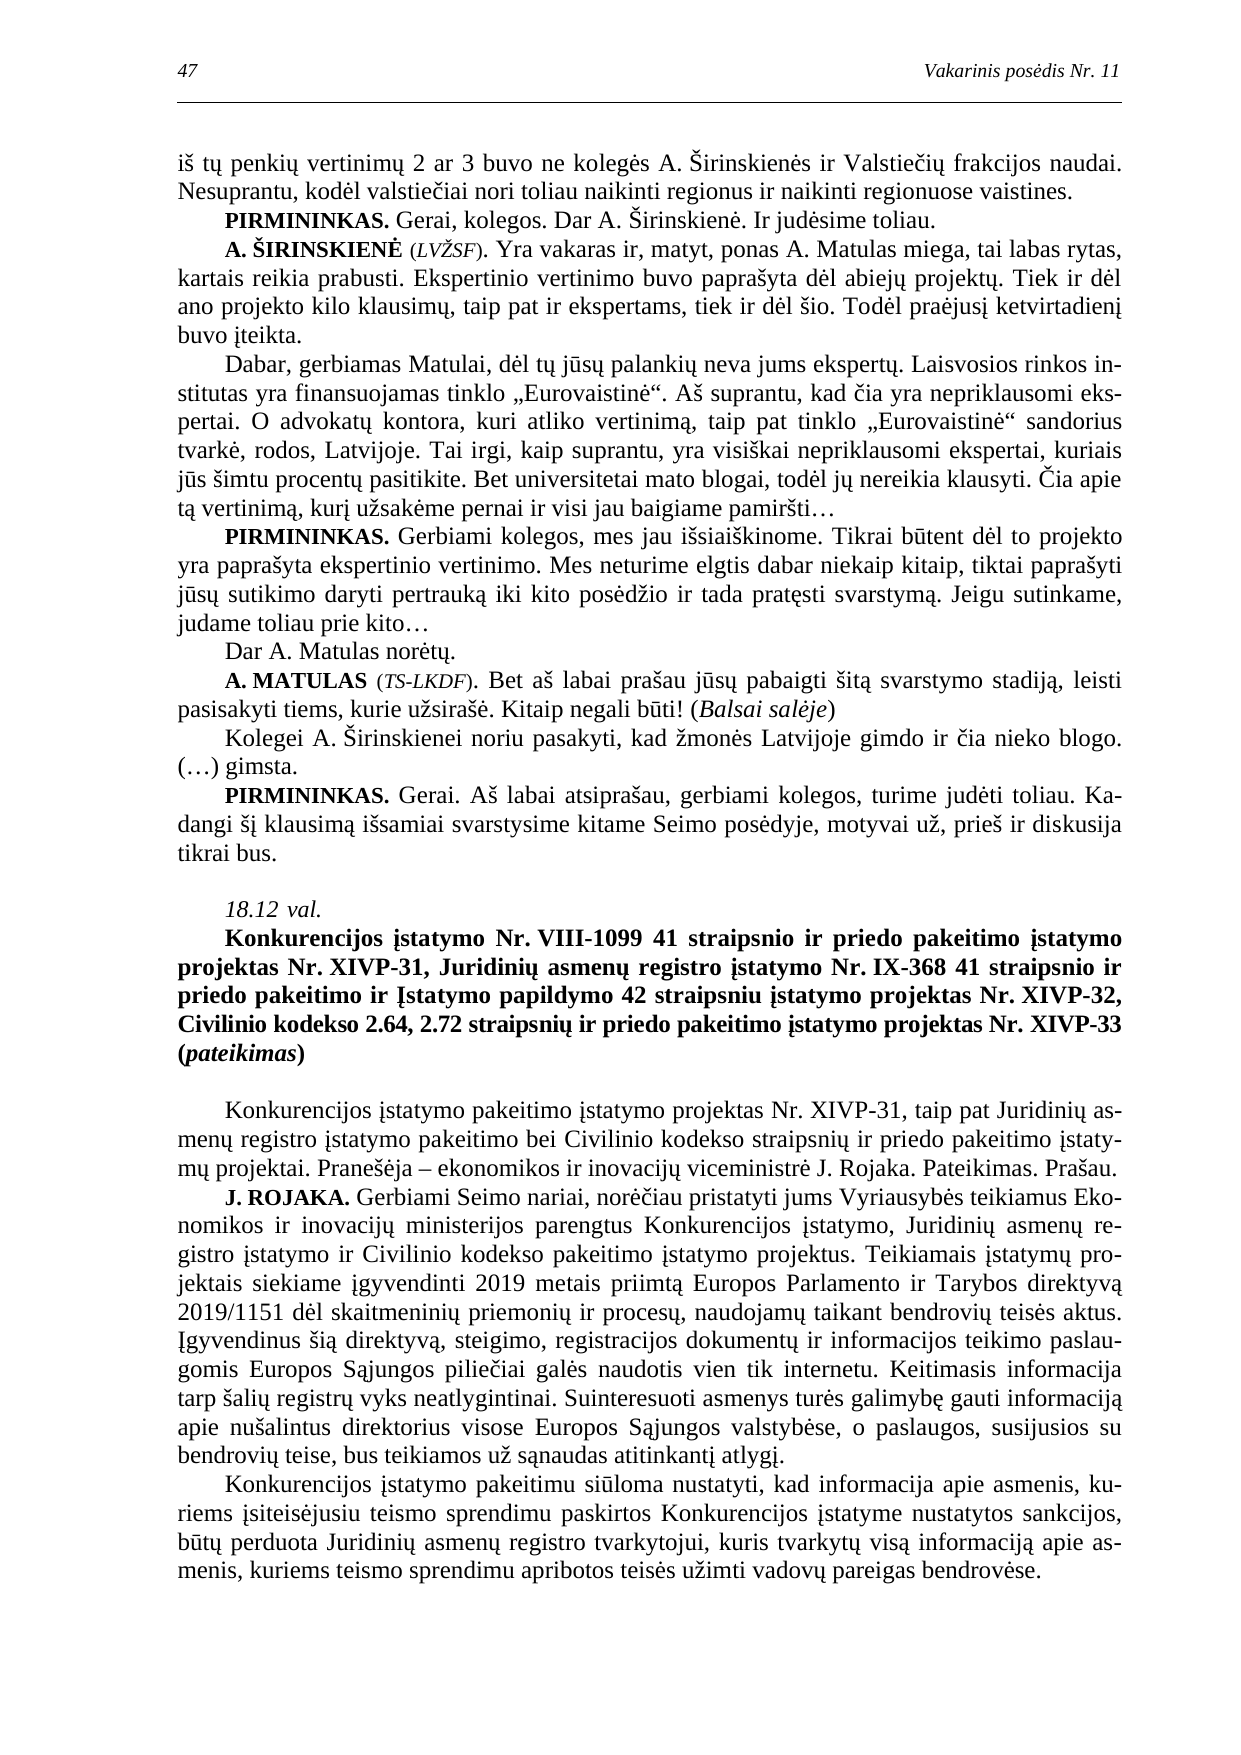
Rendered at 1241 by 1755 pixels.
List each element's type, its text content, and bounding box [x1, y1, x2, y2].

text A. MATULAS (TS-LKDF). Bet aš la­bai pra­šau jū­sų pa­baig­ti ši­tą svars­ty­mo sta­di­ją, leis­ti pa­si­sa­ky­ti tiems, ku­rie už­si­ra­šė. Ki­taip ne­ga­li bū­ti! (Bal­sai sa­lė­je) [177, 665, 1122, 723]
text Ko­le­gei A. Ši­rins­kie­nei no­riu pa­sa­ky­ti, kad žmo­nės Lat­vi­jo­je gim­do ir čia nie­ko blo­go. (…) gims­ta. [177, 723, 1122, 780]
text iš tų pen­kių ver­ti­ni­mų 2 ar 3 bu­vo ne ko­le­gės A. Ši­rins­kie­nės ir Vals­tie­čių frak­ci­jos nau­dai. Ne­su­pran­tu, ko­dėl vals­tie­čiai no­ri to­liau nai­kin­ti re­gio­nus ir nai­kin­ti re­gio­nuo­se vais­ti­nes. [177, 148, 1122, 205]
text A. ŠIRINSKIENĖ (LVŽSF). Yra va­ka­ras ir, ma­tyt, po­nas A. Ma­tu­las mie­ga, tai la­bas ry­tas, kar­tais rei­kia pra­bus­ti. Eks­per­ti­nio ver­ti­ni­mo bu­vo pa­pra­šy­ta dėl abie­jų pro­jek­tų. Tiek ir dėl ano pro­jek­to ki­lo klau­si­mų, taip pat ir eks­per­tams, tiek ir dėl šio. To­dėl pra­ėju­sį ket­vir­ta­die­nį bu­vo įteik­ta. [177, 234, 1122, 349]
text PIRMININKAS. Ger­bia­mi ko­le­gos, mes jau iš­si­aiš­ki­no­me. Tik­rai bū­tent dėl to pro­jek­to yra pa­pra­šy­ta eks­per­ti­nio ver­ti­ni­mo. Mes ne­tu­ri­me elg­tis da­bar nie­kaip ki­taip, tik­tai pa­pra­šy­ti jū­sų su­ti­ki­mo da­ry­ti per­trau­ką iki ki­to po­sė­džio ir ta­da pra­tęs­ti svars­ty­mą. Jei­gu su­tin­ka­me, ju­da­me to­liau prie ki­to… [177, 521, 1122, 636]
text Kon­ku­ren­ci­jos įsta­ty­mo pa­kei­ti­mu siū­lo­ma nu­sta­ty­ti, kad in­for­ma­ci­ja apie as­me­nis, ku­riems įsi­tei­sė­ju­siu teis­mo spren­di­mu pa­skir­tos Kon­ku­ren­ci­jos įsta­ty­me nu­sta­ty­tos sank­ci­jos, bū­tų per­duo­ta Ju­ri­di­nių as­me­nų re­gist­ro tvar­ky­to­jui, ku­ris tvar­ky­tų vi­są in­for­ma­ci­ją apie as­me­nis, ku­riems teis­mo spren­di­mu ap­ri­bo­tos tei­sės už­im­ti va­do­vų pa­rei­gas ben­dro­vė­se. [177, 1469, 1122, 1584]
text Kon­ku­ren­ci­jos įsta­ty­mo Nr. VIII-1099 41 straips­nio ir prie­do pa­kei­ti­mo įsta­ty­mo pro­jek­tas Nr. XIVP-31, Ju­ri­di­nių as­me­nų re­gist­ro įsta­ty­mo Nr. IX-368 41 straips­nio ir prie­do pa­kei­ti­mo ir Įsta­ty­mo pa­pil­dy­mo 42 straips­niu įsta­ty­mo pro­jek­tas Nr. XIVP-32, Ci­vi­li­nio ko­dek­so 2.64, 2.72 straips­nių ir prie­do pa­kei­ti­mo įsta­ty­mo pro­jek­tas Nr. XIVP-33 (pa­tei­ki­mas) [177, 923, 1122, 1067]
text PIRMININKAS. Ge­rai. Aš la­bai at­si­pra­šau, ger­bia­mi ko­le­gos, tu­ri­me ju­dė­ti to­liau. Ka­dan­gi šį klau­si­mą iš­sa­miai svars­ty­si­me ki­ta­me Sei­mo po­sė­dy­je, mo­ty­vai už, prieš ir dis­ku­si­ja tik­rai bus. [177, 780, 1122, 866]
text J. ROJAKA. Ger­bia­mi Sei­mo na­riai, no­rė­čiau pri­sta­ty­ti jums Vy­riau­sy­bės tei­kia­mus Eko­no­mi­kos ir ino­va­ci­jų mi­nis­te­ri­jos pa­reng­tus Kon­ku­ren­ci­jos įsta­ty­mo, Ju­ri­di­nių as­me­nų re­gistro įsta­ty­mo ir Ci­vi­li­nio ko­dek­so pa­kei­ti­mo įsta­ty­mo pro­jek­tus. Tei­kia­mais įsta­ty­mų pro­jek­tais sie­kia­me įgy­ven­din­ti 2019 me­tais pri­im­tą Eu­ro­pos Par­la­men­to ir Ta­ry­bos di­rek­ty­vą 2019/1151 dėl skait­me­ni­nių prie­mo­nių ir pro­ce­sų, nau­do­ja­mų tai­kant ben­dro­vių tei­sės ak­tus. Įgy­ven­di­nus šią di­rek­ty­vą, stei­gi­mo, re­gist­ra­ci­jos do­ku­men­tų ir in­for­ma­ci­jos tei­ki­mo pa­slau­go­mis Eu­ro­pos Są­jun­gos pi­lie­čiai ga­lės nau­do­tis vien tik in­ter­ne­tu. Kei­ti­ma­sis in­for­ma­ci­ja tarp ša­lių re­gist­rų vyks ne­at­ly­gin­ti­nai. Su­in­te­re­suo­ti as­me­nys tu­rės ga­li­my­bę gau­ti in­for­ma­ci­ją apie nu­ša­lin­tus di­rek­to­rius vi­so­se Eu­ro­pos Są­jun­gos vals­ty­bė­se, o pa­slau­gos, su­si­ju­sios su ben­dro­vių tei­se, bus tei­kia­mos už są­nau­das ati­tin­kan­tį at­ly­gį. [177, 1182, 1122, 1469]
text 18.12 val. [224, 895, 1122, 923]
text Dar A. Ma­tu­las no­rė­tų. [177, 636, 1122, 665]
text PIRMININKAS. Ge­rai, ko­le­gos. Dar A. Ši­rins­kie­nė. Ir ju­dė­si­me to­liau. [177, 205, 1122, 234]
text Kon­ku­ren­ci­jos įsta­ty­mo pa­kei­ti­mo įsta­ty­mo pro­jek­tas Nr. XIVP-31, taip pat Ju­ri­di­nių as­me­nų re­gist­ro įsta­ty­mo pa­kei­ti­mo bei Ci­vi­li­nio ko­dek­so straips­nių ir prie­do pa­kei­ti­mo įsta­ty­mų pro­jek­tai. Pra­ne­šė­ja – eko­no­mi­kos ir ino­va­ci­jų vi­ce­mi­nist­rė J. Ro­ja­ka. Pa­tei­ki­mas. Pra­šau. [177, 1095, 1122, 1182]
text Da­bar, ger­bia­mas Ma­tu­lai, dėl tų jū­sų pa­lan­kių ne­va jums eks­per­tų. Lais­vo­sios rin­kos in­s­ti­tu­tas yra fi­nan­suo­ja­mas tin­klo „Eu­ro­vais­ti­nė“. Aš su­pran­tu, kad čia yra ne­pri­klau­so­mi eks­per­tai. O ad­vo­ka­tų kon­to­ra, ku­ri at­li­ko ver­ti­ni­mą, taip pat tin­klo „Eu­ro­vais­ti­nė“ san­do­rius tvar­kė, ­rodos, Lat­vi­jo­je. Tai ir­gi, kaip su­pran­tu, yra vi­siš­kai ne­pri­klau­so­mi eks­per­tai, ku­riais jūs šim­tu pro­cen­tų pa­si­ti­ki­te. Bet uni­ver­si­te­tai ma­to blo­gai, to­dėl jų ne­rei­kia klau­sy­ti. Čia apie tą ver­ti­ni­mą, ku­rį už­sa­kė­me per­nai ir vi­si jau bai­gia­me pa­mirš­ti… [177, 349, 1122, 521]
